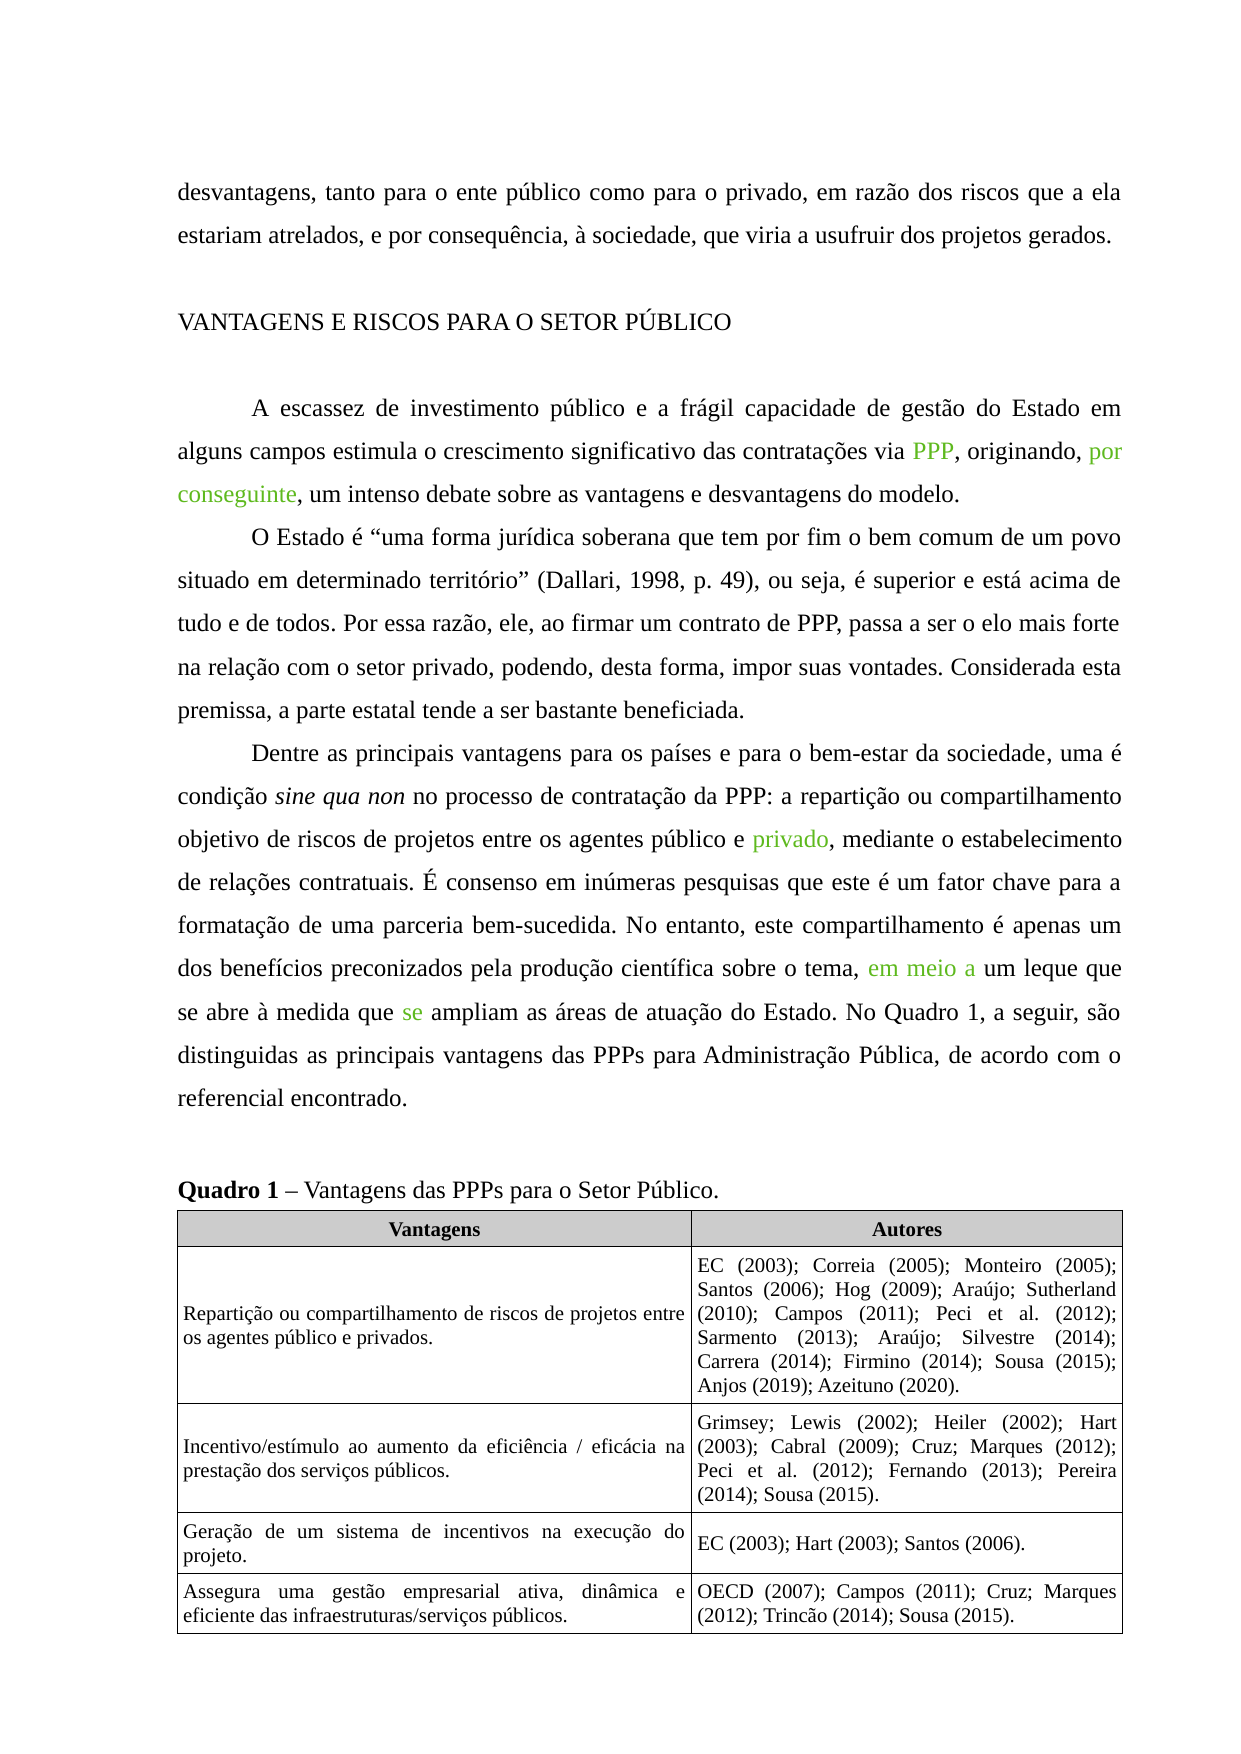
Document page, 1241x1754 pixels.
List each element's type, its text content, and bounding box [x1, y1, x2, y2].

table_cell Incentivo/estímulo ao aumento da eficiência / eficácia na prestação dos serviços públicos. [178, 1404, 691, 1512]
table_cell Repartição ou compartilhamento de riscos de projetos entre os agentes público e privados. [178, 1247, 691, 1403]
text desvantagens, tanto para o ente público como para o privado, em razão dos riscos que a ela estariam atrelados, e por consequência, à sociedade, que viria a usufruir dos projetos gerados. [177, 177, 1122, 249]
text O Estado é “uma forma jurídica soberana que tem por fim o bem comum de um povo situado em determinado território” (Dallari, 1998, p. 49), ou seja, é superior e está acima de tudo e de todos. Por essa razão, ele, ao firmar um contrato de PPP, passa a ser o elo mais forte na relação com o setor privado, podendo, desta forma, impor suas vontades. Considerada esta premissa, a parte estatal tende a ser bastante beneficiada. [177, 522, 1122, 723]
table_cell Assegura uma gestão empresarial ativa, dinâmica e eficiente das infraestruturas/serviços públicos. [178, 1574, 691, 1633]
text Quadro 1 – Vantagens das PPPs para o Setor Público. [177, 1175, 1122, 1204]
text Dentre as principais vantagens para os países e para o bem-estar da sociedade, uma é condição sine qua non no processo de contratação da PPP: a repartição ou compartilhamento objetivo de riscos de projetos entre os agentes público e privado, mediante o estabelecimento de relações contratuais. É consenso em inúmeras pesquisas que este é um fator chave para a formatação de uma parceria bem-sucedida. No entanto, este compartilhamento é apenas um dos benefícios preconizados pela produção científica sobre o tema, em meio a um leque que se abre à medida que se ampliam as áreas de atuação do Estado. No Quadro 1, a seguir, são distinguidas as principais vantagens das PPPs para Administração Pública, de acordo com o referencial encontrado. [177, 738, 1122, 1112]
table_cell EC (2003); Correia (2005); Monteiro (2005); Santos (2006); Hog (2009); Araújo; Sutherland (2010); Campos (2011); Peci et al. (2012); Sarmento (2013); Araújo; Silvestre (2014); Carrera (2014); Firmino (2014); Sousa (2015); Anjos (2019); Azeituno (2020). [692, 1247, 1122, 1403]
table_header Autores [692, 1211, 1122, 1246]
table_cell Grimsey; Lewis (2002); Heiler (2002); Hart (2003); Cabral (2009); Cruz; Marques (2012); Peci et al. (2012); Fernando (2013); Pereira (2014); Sousa (2015). [692, 1404, 1122, 1512]
table_header Vantagens [178, 1211, 691, 1246]
table_cell OECD (2007); Campos (2011); Cruz; Marques (2012); Trincão (2014); Sousa (2015). [692, 1574, 1122, 1633]
text VANTAGENS E RISCOS PARA O SETOR PÚBLICO [177, 307, 1122, 335]
text A escassez de investimento público e a frágil capacidade de gestão do Estado em alguns campos estimula o crescimento significativo das contratações via PPP, originando, por conseguinte, um intenso debate sobre as vantagens e desvantagens do modelo. [177, 393, 1122, 508]
table_cell Geração de um sistema de incentivos na execução do projeto. [178, 1513, 691, 1572]
table_cell EC (2003); Hart (2003); Santos (2006). [692, 1513, 1122, 1572]
